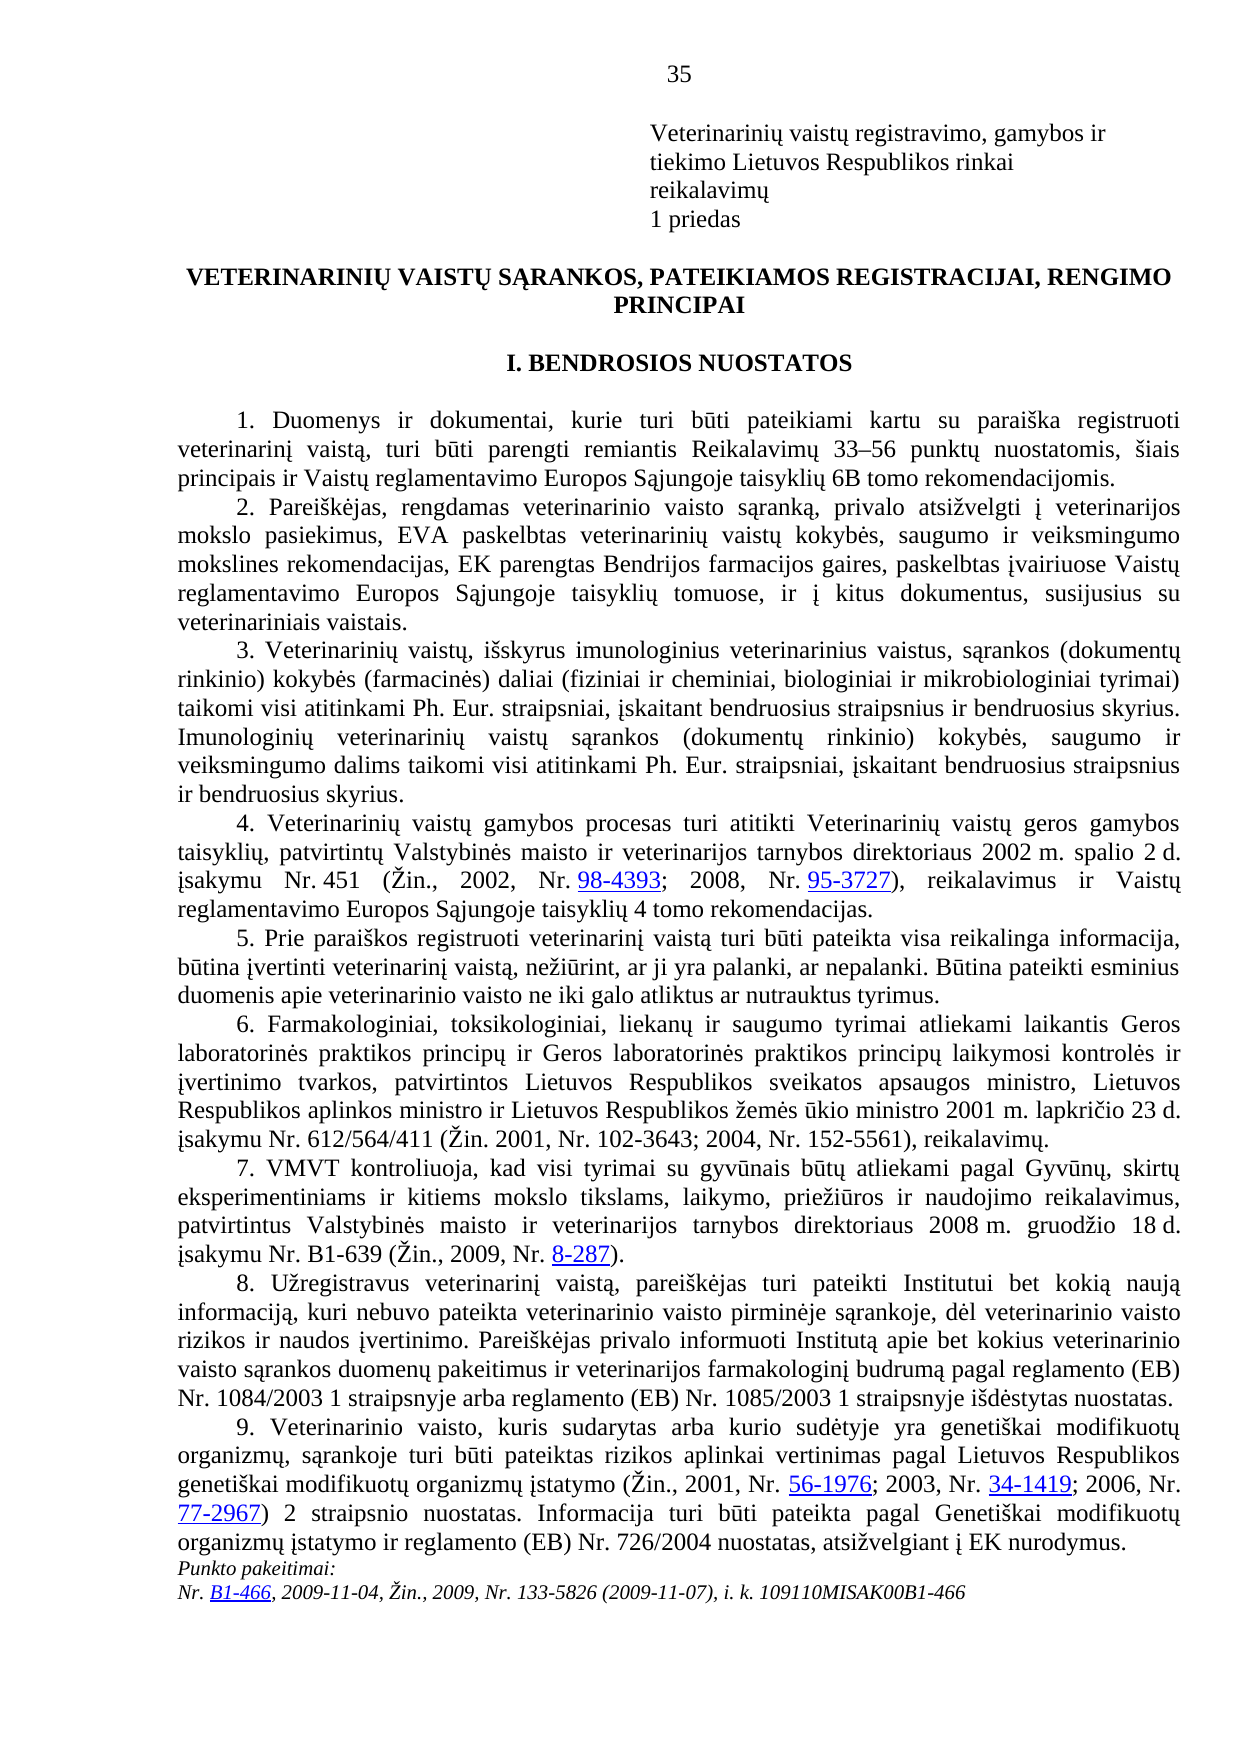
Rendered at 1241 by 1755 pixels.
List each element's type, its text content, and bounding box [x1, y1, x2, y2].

text Punkto pakeitimai: [177, 1556, 1181, 1580]
text Veterinarinių vaistų registravimo, gamybos ir [649, 118, 1181, 147]
text VETERINARINIŲ VAISTŲ SĄRANKOS, PATEIKIAMOS REGISTRACIJAI, RENGIMO PRINCIPAI [177, 262, 1181, 319]
text 8. Užregistravus veterinarinį vaistą, pareiškėjas turi pateikti Institutui bet kokią naują informaciją, kuri nebuvo pateikta veterinarinio vaisto pirminėje sąrankoje, dėl veterinarinio vaisto rizikos ir naudos įvertinimo. Pareiškėjas privalo informuoti Institutą apie bet kokius veterinarinio vaisto sąrankos duomenų pakeitimus ir veterinarijos farmakologinį budrumą pagal reglamento (EB) Nr. 1084/2003 1 straipsnyje arba reglamento (EB) Nr. 1085/2003 1 straipsnyje išdėstytas nuostatas. [177, 1268, 1181, 1412]
text 3. Veterinarinių vaistų, išskyrus imunologinius veterinarinius vaistus, sąrankos (dokumentų rinkinio) kokybės (farmacinės) daliai (fiziniai ir cheminiai, biologiniai ir mikrobiologiniai tyrimai) taikomi visi atitinkami Ph. Eur. straipsniai, įskaitant bendruosius straipsnius ir bendruosius skyrius. Imunologinių veterinarinių vaistų sąrankos (dokumentų rinkinio) kokybės, saugumo ir veiksmingumo dalims taikomi visi atitinkami Ph. Eur. straipsniai, įskaitant bendruosius straipsnius ir bendruosius skyrius. [177, 636, 1181, 808]
text 2. Pareiškėjas, rengdamas veterinarinio vaisto sąranką, privalo atsižvelgti į veterinarijos mokslo pasiekimus, EVA paskelbtas veterinarinių vaistų kokybės, saugumo ir veiksmingumo mokslines rekomendacijas, EK parengtas Bendrijos farmacijos gaires, paskelbtas įvairiuose Vaistų reglamentavimo Europos Sąjungoje taisyklių tomuose, ir į kitus dokumentus, susijusius su veterinariniais vaistais. [177, 492, 1181, 636]
text reikalavimų [649, 176, 1181, 204]
text 5. Prie paraiškos registruoti veterinarinį vaistą turi būti pateikta visa reikalinga informacija, būtina įvertinti veterinarinį vaistą, nežiūrint, ar ji yra palanki, ar nepalanki. Būtina pateikti esminius duomenis apie veterinarinio vaisto ne iki galo atliktus ar nutrauktus tyrimus. [177, 923, 1181, 1009]
text I. BENDROSIOS NUOSTATOS [177, 348, 1181, 377]
text 4. Veterinarinių vaistų gamybos procesas turi atitikti Veterinarinių vaistų geros gamybos taisyklių, patvirtintų Valstybinės maisto ir veterinarijos tarnybos direktoriaus 2002 m. spalio 2 d. įsakymu Nr. 451 (Žin., 2002, Nr. 98-4393; 2008, Nr. 95-3727), reikalavimus ir Vaistų reglamentavimo Europos Sąjungoje taisyklių 4 tomo rekomendacijas. [177, 808, 1181, 923]
text 1 priedas [649, 204, 1181, 233]
text Nr. B1-466, 2009-11-04, Žin., 2009, Nr. 133-5826 (2009-11-07), i. k. 109110MISAK00B1-466 [177, 1580, 1181, 1604]
text 6. Farmakologiniai, toksikologiniai, liekanų ir saugumo tyrimai atliekami laikantis Geros laboratorinės praktikos principų ir Geros laboratorinės praktikos principų laikymosi kontrolės ir įvertinimo tvarkos, patvirtintos Lietuvos Respublikos sveikatos apsaugos ministro, Lietuvos Respublikos aplinkos ministro ir Lietuvos Respublikos žemės ūkio ministro 2001 m. lapkričio 23 d. įsakymu Nr. 612/564/411 (Žin. 2001, Nr. 102-3643; 2004, Nr. 152-5561), reikalavimų. [177, 1009, 1181, 1153]
text 9. Veterinarinio vaisto, kuris sudarytas arba kurio sudėtyje yra genetiškai modifikuotų organizmų, sąrankoje turi būti pateiktas rizikos aplinkai vertinimas pagal Lietuvos Respublikos genetiškai modifikuotų organizmų įstatymo (Žin., 2001, Nr. 56-1976; 2003, Nr. 34-1419; 2006, Nr. 77-2967) 2 straipsnio nuostatas. Informacija turi būti pateikta pagal Genetiškai modifikuotų organizmų įstatymo ir reglamento (EB) Nr. 726/2004 nuostatas, atsižvelgiant į EK nurodymus. [177, 1412, 1181, 1556]
text 7. VMVT kontroliuoja, kad visi tyrimai su gyvūnais būtų atliekami pagal Gyvūnų, skirtų eksperimentiniams ir kitiems mokslo tikslams, laikymo, priežiūros ir naudojimo reikalavimus, patvirtintus Valstybinės maisto ir veterinarijos tarnybos direktoriaus 2008 m. gruodžio 18 d. įsakymu Nr. B1-639 (Žin., 2009, Nr. 8-287). [177, 1153, 1181, 1268]
text 1. Duomenys ir dokumentai, kurie turi būti pateikiami kartu su paraiška registruoti veterinarinį vaistą, turi būti parengti remiantis Reikalavimų 33–56 punktų nuostatomis, šiais principais ir Vaistų reglamentavimo Europos Sąjungoje taisyklių 6B tomo rekomendacijomis. [177, 406, 1181, 492]
text tiekimo Lietuvos Respublikos rinkai [649, 147, 1181, 176]
